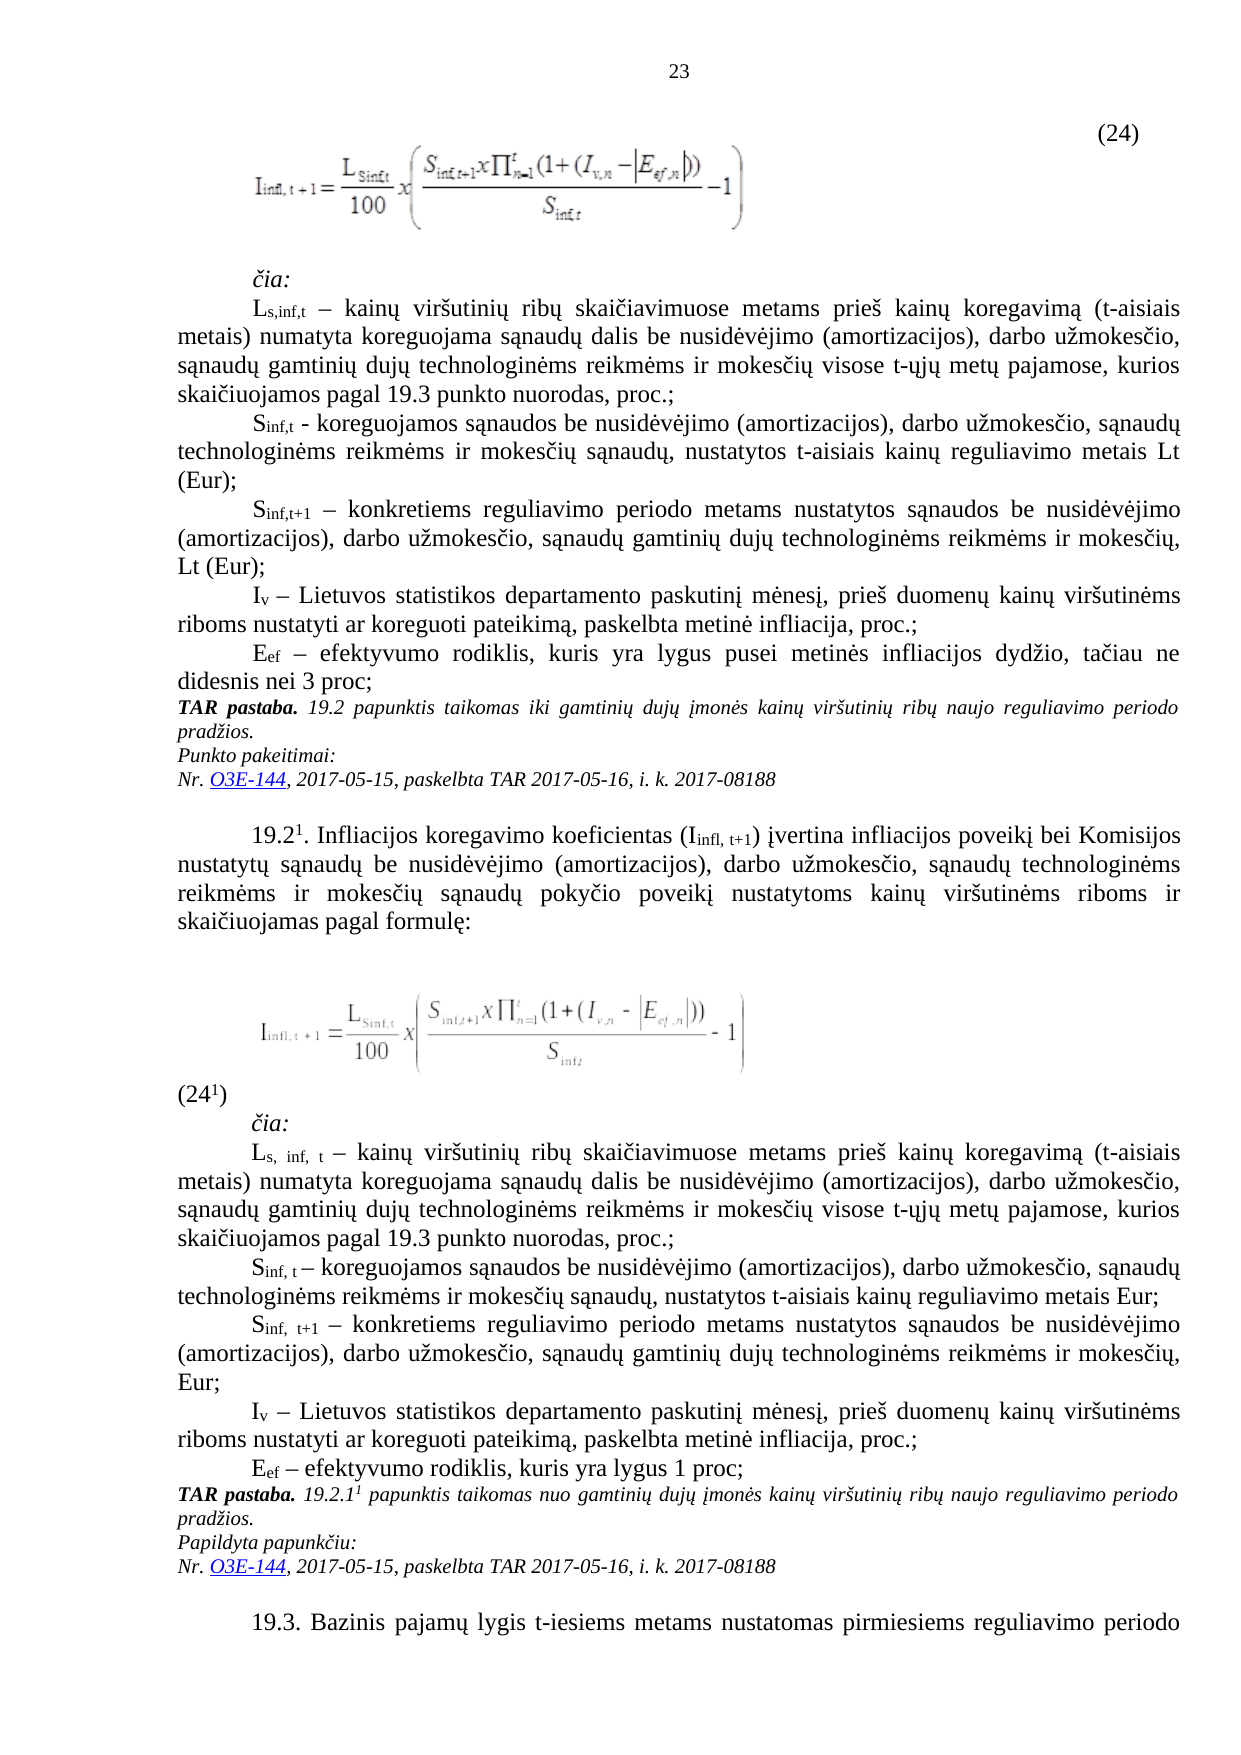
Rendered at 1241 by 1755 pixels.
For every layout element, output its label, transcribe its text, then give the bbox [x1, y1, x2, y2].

text 19.3. Bazinis pajamų lygis t-iesiems metams nustatomas pirmiesiems reguliavimo periodo [177, 1607, 1181, 1636]
text Ls,inf,t – kainų viršutinių ribų skaičiavimuose metams prieš kainų koregavimą (t-aisiais metais) numatyta koreguojama sąnaudų dalis be nusidėvėjimo (amortizacijos), darbo užmokesčio, sąnaudų gamtinių dujų technologinėms reikmėms ir mokesčių visose t-ųjų metų pajamose, kurios skaičiuojamos pagal 19.3 punkto nuorodas, proc.; [177, 293, 1181, 408]
text TAR pastaba. 19.2 papunktis taikomas iki gamtinių dujų įmonės kainų viršutinių ribų naujo reguliavimo periodo pradžios. [177, 695, 1181, 743]
text Sinf, t+1 – konkretiems reguliavimo periodo metams nustatytos sąnaudos be nusidėvėjimo (amortizacijos), darbo užmokesčio, sąnaudų gamtinių dujų technologinėms reikmėms ir mokesčių, Eur; [177, 1309, 1181, 1396]
text Eef – efektyvumo rodiklis, kuris yra lygus pusei metinės infliacijos dydžio, tačiau ne didesnis nei 3 proc; [177, 638, 1181, 695]
text Papildyta papunkčiu: [177, 1530, 1181, 1554]
text Punkto pakeitimai: [177, 743, 1181, 767]
text Ls, inf, t – kainų viršutinių ribų skaičiavimuose metams prieš kainų koregavimą (t-aisiais metais) numatyta koreguojama sąnaudų dalis be nusidėvėjimo (amortizacijos), darbo užmokesčio, sąnaudų gamtinių dujų technologinėms reikmėms ir mokesčių visose t-ųjų metų pajamose, kurios skaičiuojamos pagal 19.3 punkto nuorodas, proc.; [177, 1137, 1181, 1252]
text (241) [177, 964, 1181, 1108]
text čia: [177, 1108, 1181, 1137]
text Nr. O3E-144, 2017-05-15, paskelbta TAR 2017-05-16, i. k. 2017-08188 [177, 1554, 1181, 1578]
text Iv – Lietuvos statistikos departamento paskutinį mėnesį, prieš duomenų kainų viršutinėms riboms nustatyti ar koreguoti pateikimą, paskelbta metinė infliacija, proc.; [177, 1396, 1181, 1453]
text Iv – Lietuvos statistikos departamento paskutinį mėnesį, prieš duomenų kainų viršutinėms riboms nustatyti ar koreguoti pateikimą, paskelbta metinė infliacija, proc.; [177, 580, 1181, 638]
text Sinf,t+1 – konkretiems reguliavimo periodo metams nustatytos sąnaudos be nusidėvėjimo (amortizacijos), darbo užmokesčio, sąnaudų gamtinių dujų technologinėms reikmėms ir mokesčių, Lt (Eur); [177, 494, 1181, 580]
text Nr. O3E-144, 2017-05-15, paskelbta TAR 2017-05-16, i. k. 2017-08188 [177, 767, 1181, 791]
text Eef – efektyvumo rodiklis, kuris yra lygus 1 proc; [177, 1453, 1181, 1482]
text TAR pastaba. 19.2.11 papunktis taikomas nuo gamtinių dujų įmonės kainų viršutinių ribų naujo reguliavimo periodo pradžios. [177, 1482, 1181, 1530]
text (24) [177, 118, 1181, 235]
text čia: [177, 264, 1181, 293]
text Sinf,t - koreguojamos sąnaudos be nusidėvėjimo (amortizacijos), darbo užmokesčio, sąnaudų technologinėms reikmėms ir mokesčių sąnaudų, nustatytos t-aisiais kainų reguliavimo metais Lt (Eur); [177, 408, 1181, 494]
text 19.21. Infliacijos koregavimo koeficientas (Iinfl, t+1) įvertina infliacijos poveikį bei Komisijos nustatytų sąnaudų be nusidėvėjimo (amortizacijos), darbo užmokesčio, sąnaudų technologinėms reikmėms ir mokesčių sąnaudų pokyčio poveikį nustatytoms kainų viršutinėms riboms ir skaičiuojamas pagal formulę: [177, 820, 1181, 935]
text Sinf, t – koreguojamos sąnaudos be nusidėvėjimo (amortizacijos), darbo užmokesčio, sąnaudų technologinėms reikmėms ir mokesčių sąnaudų, nustatytos t-aisiais kainų reguliavimo metais Eur; [177, 1252, 1181, 1309]
